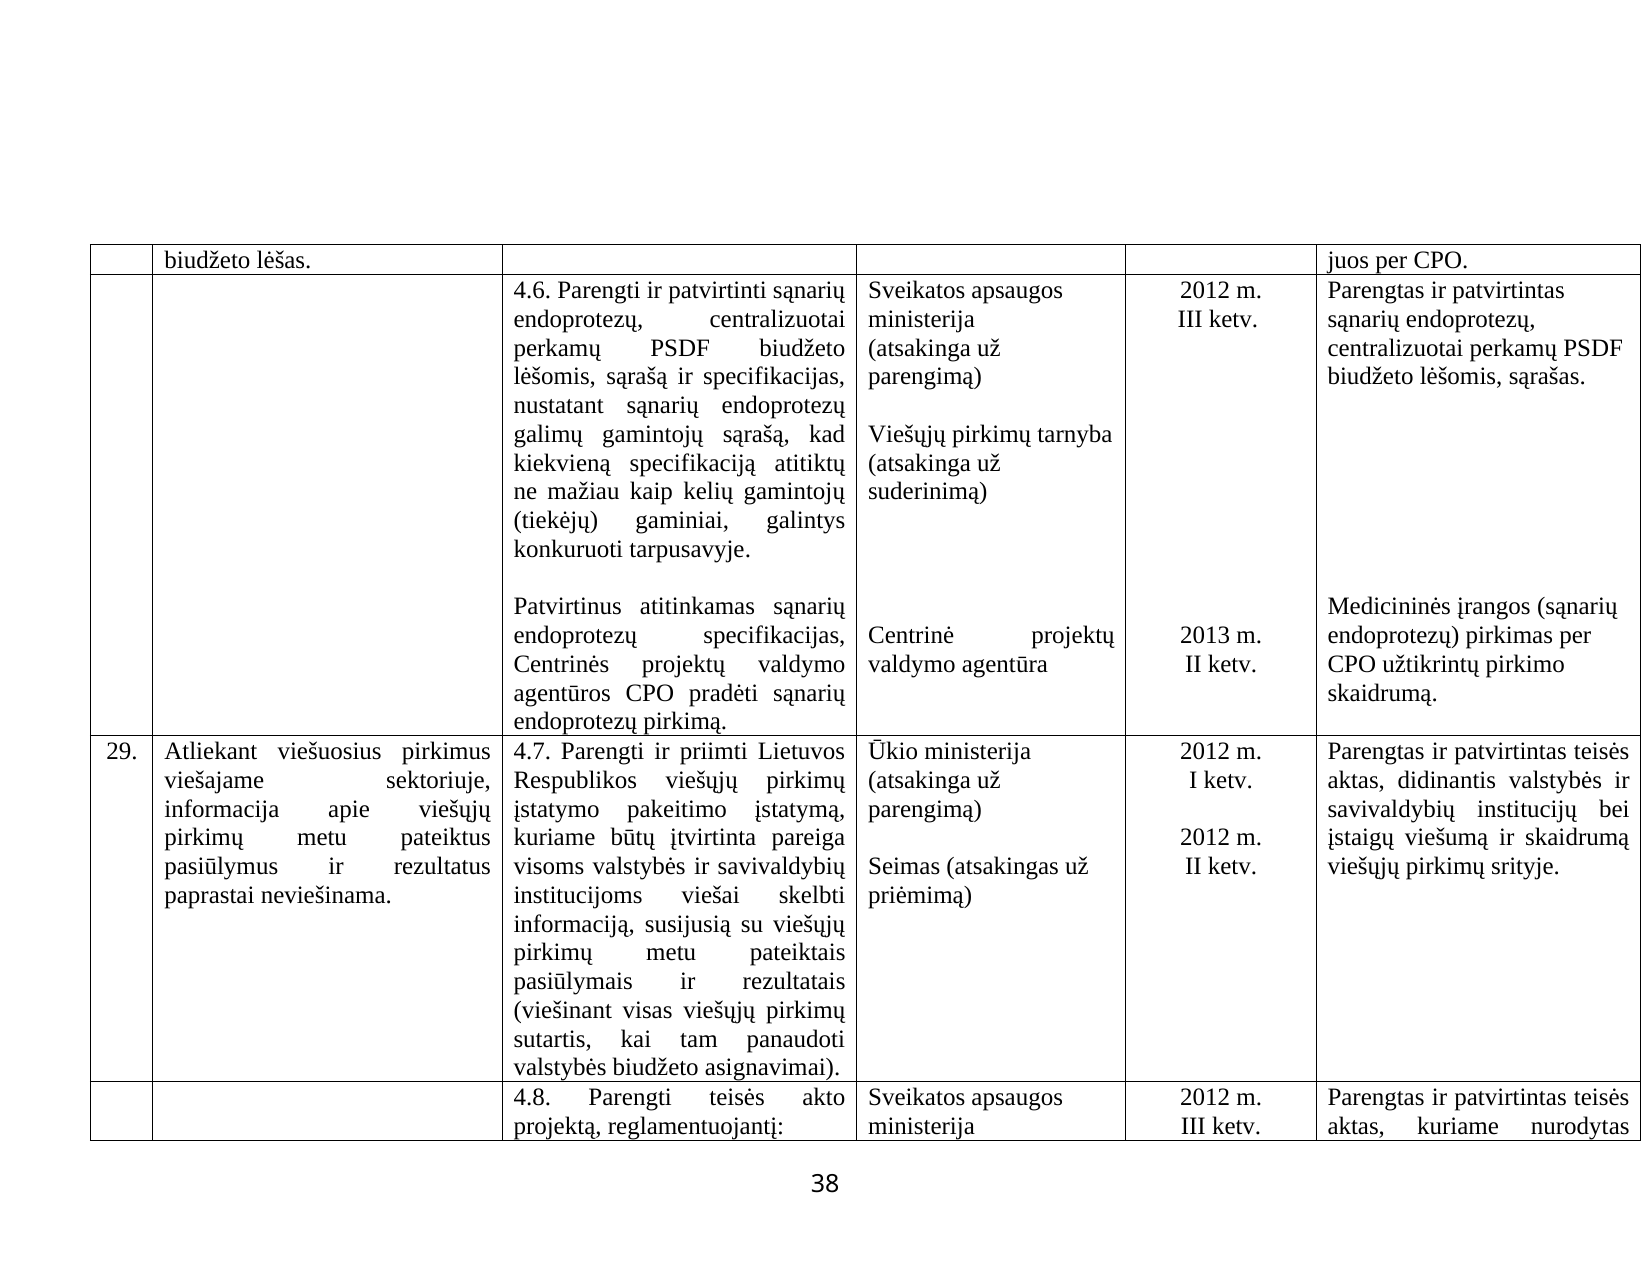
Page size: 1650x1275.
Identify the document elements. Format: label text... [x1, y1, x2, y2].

table_cell biudžeto lėšas. [153, 245, 502, 274]
table_cell 4.7. Parengti ir priimti Lietuvos Respublikos viešųjų pirkimų įstatymo pakeitimo įstatymą, kuriame būtų įtvirtinta pareiga visoms valstybės ir savivaldybių institucijoms viešai skelbti informaciją, susijusią su viešųjų pirkimų metu pateiktais pasiūlymais ir rezultatais (viešinant visas viešųjų pirkimų sutartis, kai tam panaudoti valstybės biudžeto asignavimai). [503, 736, 856, 1081]
table_cell Parengtas ir patvirtintas sąnarių endoprotezų, centralizuotai perkamų PSDF biudžeto lėšomis, sąrašas. Medicininės įrangos (sąnarių endoprotezų) pirkimas per CPO užtikrintų pirkimo skaidrumą. [1317, 275, 1640, 735]
table_cell [1126, 245, 1316, 274]
table_cell 2012 m. III ketv. [1126, 1082, 1316, 1140]
table_cell [91, 1082, 152, 1140]
table_cell [153, 275, 502, 735]
table_cell Sveikatos apsaugos ministerija (atsakinga už parengimą) Viešųjų pirkimų tarnyba (atsakinga už suderinimą) Centrinė projektų valdymo agentūra [857, 275, 1125, 735]
table_cell [153, 1082, 502, 1140]
table_cell 4.6. Parengti ir patvirtinti sąnarių endoprotezų, centralizuotai perkamų PSDF biudžeto lėšomis, sąrašą ir specifikacijas, nustatant sąnarių endoprotezų galimų gamintojų sąrašą, kad kiekvieną specifikaciją atitiktų ne mažiau kaip kelių gamintojų (tiekėjų) gaminiai, galintys konkuruoti tarpusavyje. Patvirtinus atitinkamas sąnarių endoprotezų specifikacijas, Centrinės projektų valdymo agentūros CPO pradėti sąnarių endoprotezų pirkimą. [503, 275, 856, 735]
table_cell Parengtas ir patvirtintas teisės aktas, kuriame nurodytas [1317, 1082, 1640, 1140]
table_cell Ūkio ministerija (atsakinga už parengimą) Seimas (atsakingas už priėmimą) [857, 736, 1125, 1081]
table_cell [857, 245, 1125, 274]
table_cell 29. [91, 736, 152, 1081]
table_cell Sveikatos apsaugos ministerija [857, 1082, 1125, 1140]
table_cell [91, 275, 152, 735]
table_cell Parengtas ir patvirtintas teisės aktas, didinantis valstybės ir savivaldybių institucijų bei įstaigų viešumą ir skaidrumą viešųjų pirkimų srityje. [1317, 736, 1640, 1081]
table_cell 2012 m. I ketv. 2012 m. II ketv. [1126, 736, 1316, 1081]
table_cell [503, 245, 856, 274]
table_cell [91, 245, 152, 274]
table_cell Atliekant viešuosius pirkimus viešajame sektoriuje, informacija apie viešųjų pirkimų metu pateiktus pasiūlymus ir rezultatus paprastai neviešinama. [153, 736, 502, 1081]
table_cell 4.8. Parengti teisės akto projektą, reglamentuojantį: [503, 1082, 856, 1140]
table_cell juos per CPO. [1317, 245, 1640, 274]
table_cell 2012 m. III ketv. 2013 m. II ketv. [1126, 275, 1316, 735]
